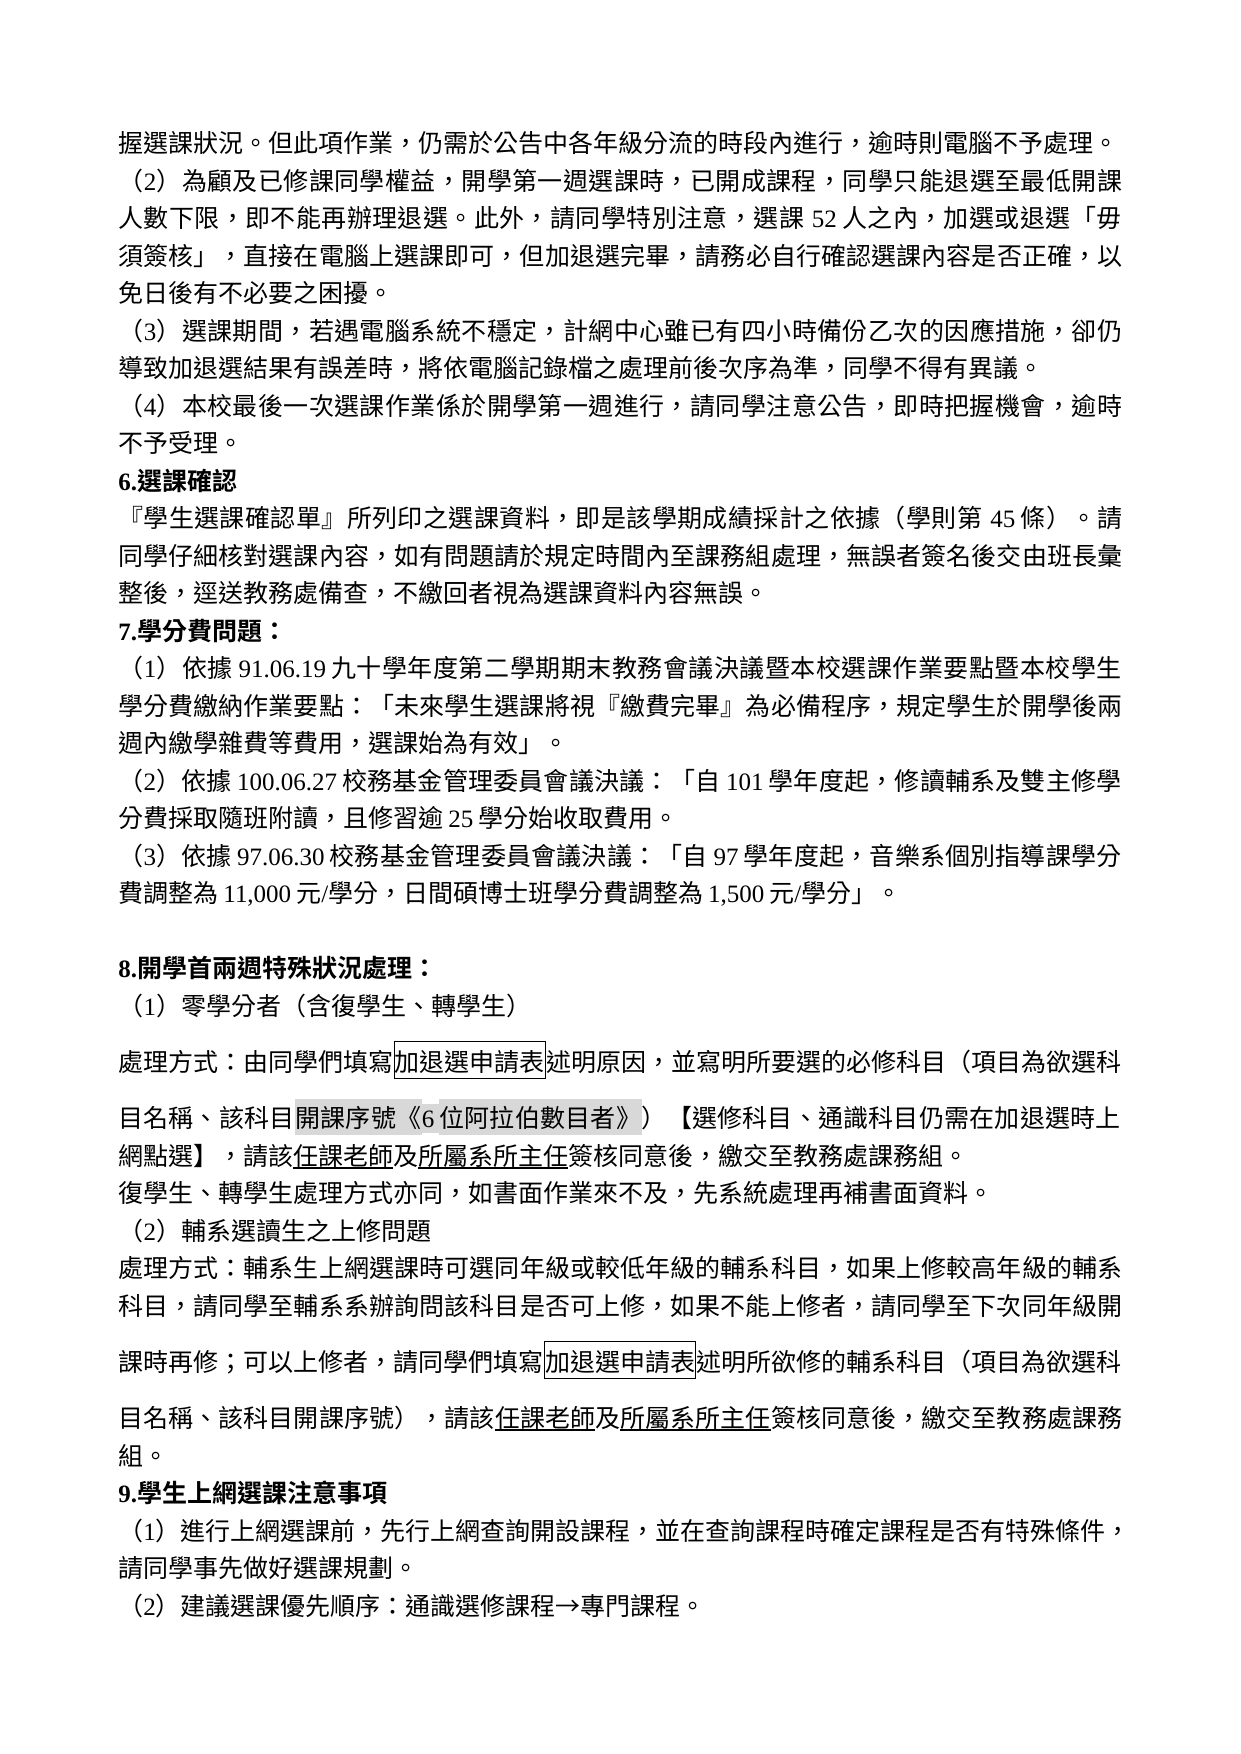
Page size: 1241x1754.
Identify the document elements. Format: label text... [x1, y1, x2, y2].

text 握選課狀況。但此項作業，仍需於公告中各年級分流的時段內進行，逾時則電腦不予處理。 [118, 123, 1122, 160]
text （2）為顧及已修課同學權益，開學第一週選課時，已開成課程，同學只能退選至最低開課人數下限，即不能再辦理退選。此外，請同學特別注意，選課52人之內，加選或退選「毋須簽核」，直接在電腦上選課即可，但加退選完畢，請務必自行確認選課內容是否正確，以免日後有不必要之困擾。 [118, 160, 1122, 310]
text （4）本校最後一次選課作業係於開學第一週進行，請同學注意公告，即時把握機會，逾時不予受理。 [118, 385, 1122, 460]
text （3）選課期間，若遇電腦系統不穩定，計網中心雖已有四小時備份乙次的因應措施，卻仍導致加退選結果有誤差時，將依電腦記錄檔之處理前後次序為準，同學不得有異議。 [118, 310, 1122, 385]
text （1）零學分者（含復學生、轉學生） [118, 985, 1122, 1023]
text （1）依據91.06.19九十學年度第二學期期末教務會議決議暨本校選課作業要點暨本校學生學分費繳納作業要點：「未來學生選課將視『繳費完畢』為必備程序，規定學生於開學後兩週內繳學雜費等費用，選課始為有效」。 [118, 648, 1122, 760]
text （3）依據97.06.30校務基金管理委員會議決議：「自97學年度起，音樂系個別指導課學分費調整為11,000元/學分，日間碩博士班學分費調整為1,500元/學分」。 [118, 835, 1122, 910]
text 7.學分費問題： [118, 610, 1122, 648]
text （2）依據100.06.27校務基金管理委員會議決議：「自101學年度起，修讀輔系及雙主修學分費採取隨班附讀，且修習逾25學分始收取費用。 [118, 760, 1122, 835]
text 9.學生上網選課注意事項 [118, 1473, 1122, 1510]
text 處理方式：輔系生上網選課時可選同年級或較低年級的輔系科目，如果上修較高年級的輔系科目，請同學至輔系系辦詢問該科目是否可上修，如果不能上修者，請同學至下次同年級開課時再修；可以上修者，請同學們填寫加退選申請表述明所欲修的輔系科目（項目為欲選科目名稱、該科目開課序號），請該任課老師及所屬系所主任簽核同意後，繳交至教務處課務組。 [118, 1248, 1122, 1473]
text 『學生選課確認單』所列印之選課資料，即是該學期成績採計之依據（學則第45條）。請同學仔細核對選課內容，如有問題請於規定時間內至課務組處理，無誤者簽名後交由班長彙整後，逕送教務處備查，不繳回者視為選課資料內容無誤。 [118, 498, 1122, 610]
text 處理方式：由同學們填寫加退選申請表述明原因，並寫明所要選的必修科目（項目為欲選科目名稱、該科目開課序號《6位阿拉伯數目者》）【選修科目、通識科目仍需在加退選時上網點選】，請該任課老師及所屬系所主任簽核同意後，繳交至教務處課務組。 [118, 1023, 1122, 1173]
text 復學生、轉學生處理方式亦同，如書面作業來不及，先系統處理再補書面資料。 [118, 1173, 1122, 1210]
text 8.開學首兩週特殊狀況處理： [118, 948, 1122, 985]
text （2）建議選課優先順序：通識選修課程→專門課程。 [118, 1585, 1122, 1623]
text 6.選課確認 [118, 460, 1122, 498]
text （2）輔系選讀生之上修問題 [118, 1210, 1122, 1248]
text （1）進行上網選課前，先行上網查詢開設課程，並在查詢課程時確定課程是否有特殊條件，請同學事先做好選課規劃。 [118, 1510, 1122, 1585]
